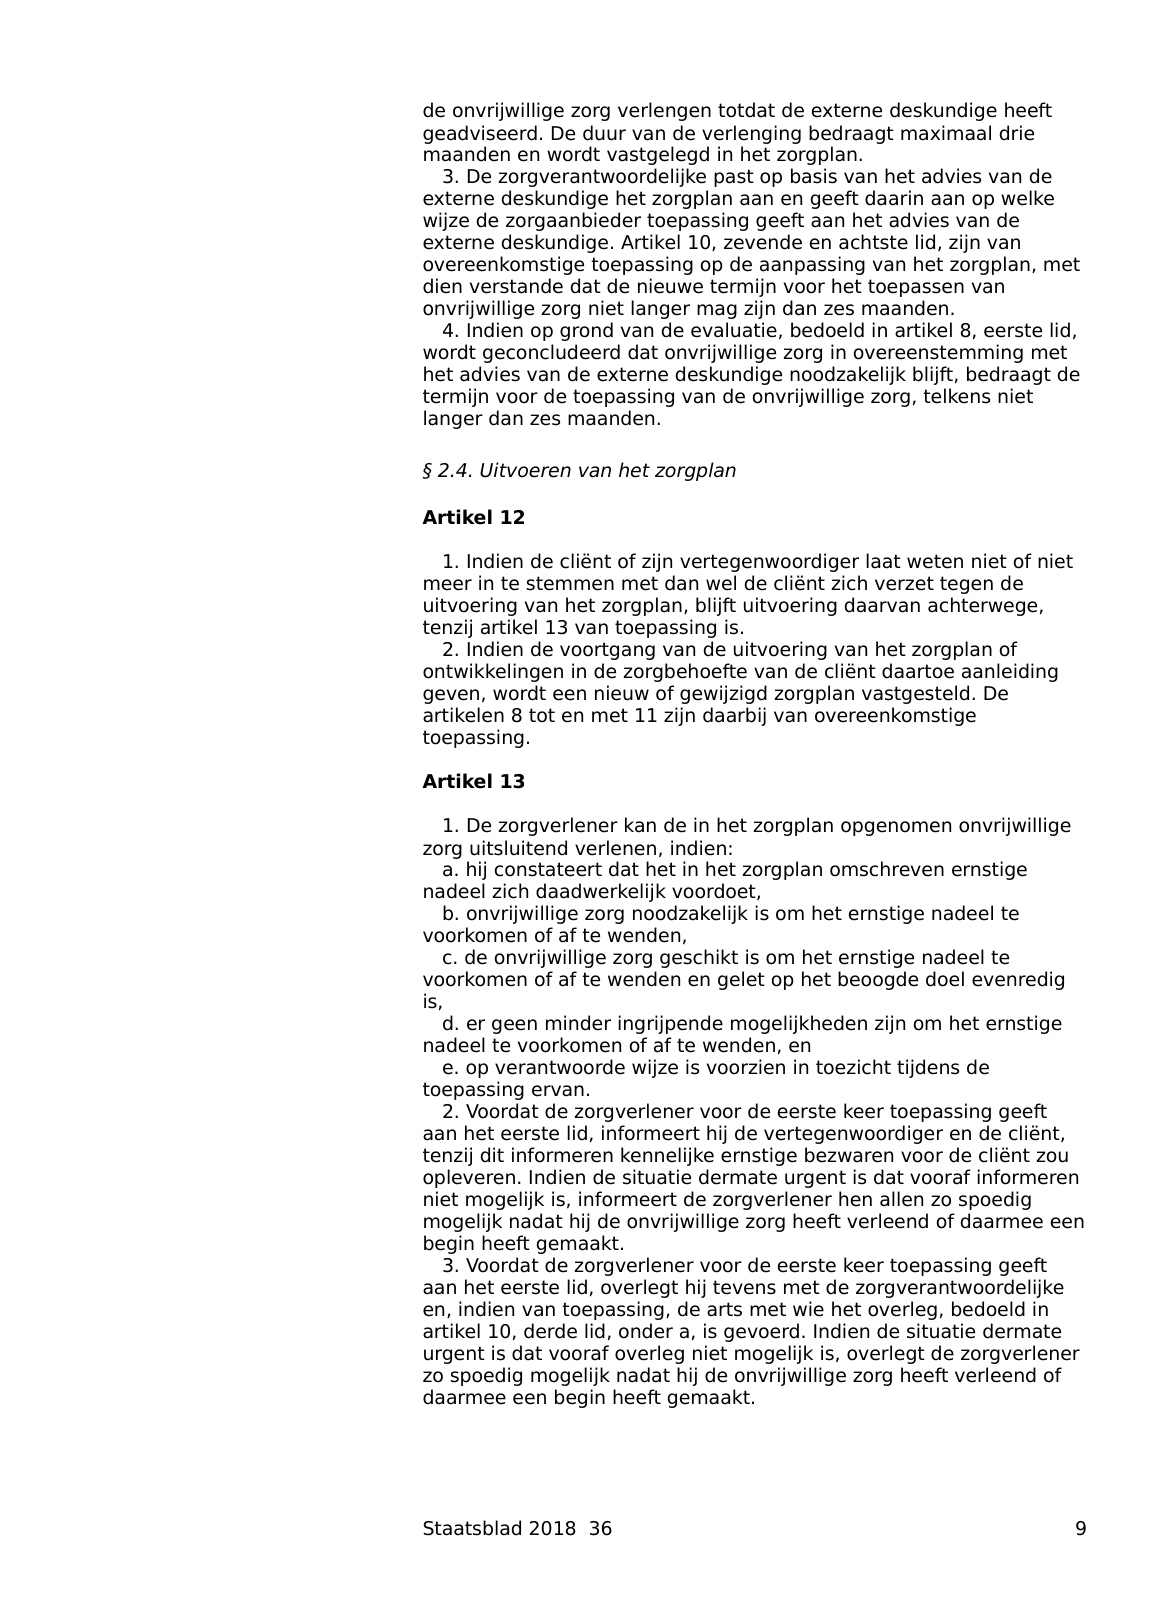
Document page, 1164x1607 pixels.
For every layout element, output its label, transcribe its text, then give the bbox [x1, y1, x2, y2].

text 4. Indien op grond van de evaluatie, bedoeld in artikel 8, eerste lid, wordt geconcludeerd dat onvrijwillige zorg in overeenstemming met het advies van de externe deskundige noodzakelijk blijft, bedraagt de termijn voor de toepassing van de onvrijwillige zorg, telkens niet langer dan zes maanden. [422, 320, 1087, 430]
text e. op verantwoorde wijze is voorzien in toezicht tijdens de toepassing ervan. [422, 1057, 1087, 1101]
text de onvrijwillige zorg verlengen totdat de externe deskundige heeft geadviseerd. De duur van de verlenging bedraagt maximaal drie maanden en wordt vastgelegd in het zorgplan. [422, 100, 1087, 166]
text a. hij constateert dat het in het zorgplan omschreven ernstige nadeel zich daadwerkelijk voordoet, [422, 859, 1087, 903]
text b. onvrijwillige zorg noodzakelijk is om het ernstige nadeel te voorkomen of af te wenden, [422, 903, 1087, 947]
subtitle Artikel 13 [422, 771, 1087, 793]
text 3. De zorgverantwoordelijke past op basis van het advies van de externe deskundige het zorgplan aan en geeft daarin aan op welke wijze de zorgaanbieder toepassing geeft aan het advies van de externe deskundige. Artikel 10, zevende en achtste lid, zijn van overeenkomstige toepassing op de aanpassing van het zorgplan, met dien verstande dat de nieuwe termijn voor het toepassen van onvrijwillige zorg niet langer mag zijn dan zes maanden. [422, 166, 1087, 320]
text 1. De zorgverlener kan de in het zorgplan opgenomen onvrijwillige zorg uitsluitend verlenen, indien: [422, 815, 1087, 859]
text c. de onvrijwillige zorg geschikt is om het ernstige nadeel te voorkomen of af te wenden en gelet op het beoogde doel evenredig is, [422, 947, 1087, 1013]
text 1. Indien de cliënt of zijn vertegenwoordiger laat weten niet of niet meer in te stemmen met dan wel de cliënt zich verzet tegen de uitvoering van het zorgplan, blijft uitvoering daarvan achterwege, tenzij artikel 13 van toepassing is. [422, 551, 1087, 639]
subtitle § 2.4. Uitvoeren van het zorgplan [422, 460, 1087, 482]
text d. er geen minder ingrijpende mogelijkheden zijn om het ernstige nadeel te voorkomen of af te wenden, en [422, 1013, 1087, 1057]
text 2. Voordat de zorgverlener voor de eerste keer toepassing geeft aan het eerste lid, informeert hij de vertegenwoordiger en de cliënt, tenzij dit informeren kennelijke ernstige bezwaren voor de cliënt zou opleveren. Indien de situatie dermate urgent is dat vooraf informeren niet mogelijk is, informeert de zorgverlener hen allen zo spoedig mogelijk nadat hij de onvrijwillige zorg heeft verleend of daarmee een begin heeft gemaakt. [422, 1101, 1087, 1255]
text 2. Indien de voortgang van de uitvoering van het zorgplan of ontwikkelingen in de zorgbehoefte van de cliënt daartoe aanleiding geven, wordt een nieuw of gewijzigd zorgplan vastgesteld. De artikelen 8 tot en met 11 zijn daarbij van overeenkomstige toepassing. [422, 639, 1087, 749]
text 3. Voordat de zorgverlener voor de eerste keer toepassing geeft aan het eerste lid, overlegt hij tevens met de zorgverantwoordelijke en, indien van toepassing, de arts met wie het overleg, bedoeld in artikel 10, derde lid, onder a, is gevoerd. Indien de situatie dermate urgent is dat vooraf overleg niet mogelijk is, overlegt de zorgverlener zo spoedig mogelijk nadat hij de onvrijwillige zorg heeft verleend of daarmee een begin heeft gemaakt. [422, 1255, 1087, 1409]
subtitle Artikel 12 [422, 507, 1087, 529]
